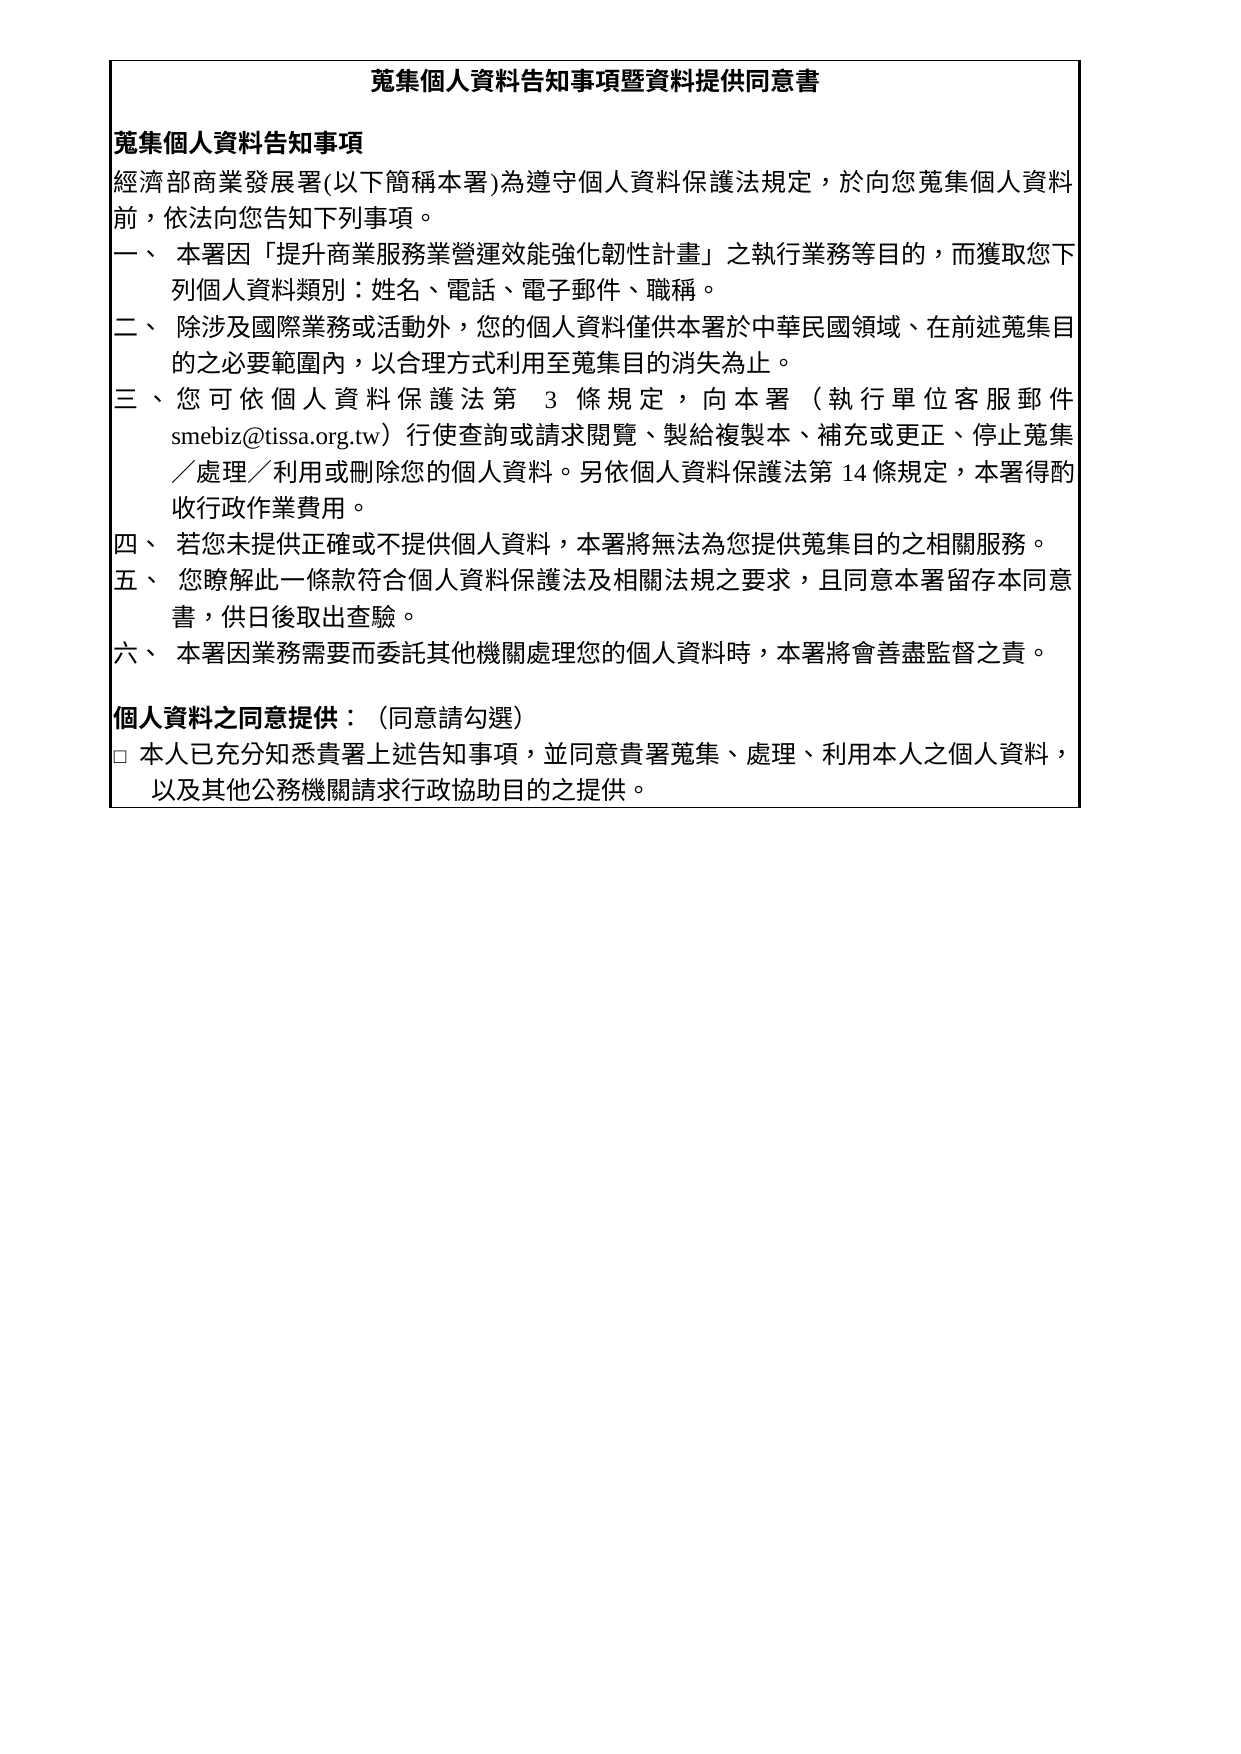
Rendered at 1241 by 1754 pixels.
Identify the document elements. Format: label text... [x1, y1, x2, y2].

table_cell 蒐集個人資料告知事項暨資料提供同意書 蒐集個人資料告知事項 經濟部商業發展署(以下簡稱本署)為遵守個人資料保護法規定，於向您蒐集個人資料前，依法向您告知下列事項。 一、 本署因「提升商業服務業營運效能強化韌性計畫」之執行業務等目的，而獲取您下列個人資料類別：姓名、電話、電子郵件、職稱。 二、 除涉及國際業務或活動外，您的個人資料僅供本署於中華民國領域、在前述蒐集目的之必要範圍內，以合理方式利用至蒐集目的消失為止。 三、您可依個人資料保護法第 3 條規定，向本署（執行單位客服郵件smebiz@tissa.org.tw）行使查詢或請求閱覽、製給複製本、補充或更正、停止蒐集∕處理∕利用或刪除您的個人資料。另依個人資料保護法第14條規定，本署得酌收行政作業費用。 四、 若您未提供正確或不提供個人資料，本署將無法為您提供蒐集目的之相關服務。 五、 您瞭解此一條款符合個人資料保護法及相關法規之要求，且同意本署留存本同意書，供日後取出查驗。 六、 本署因業務需要而委託其他機關處理您的個人資料時，本署將會善盡監督之責。 個人資料之同意提供：（同意請勾選） □ 本人已充分知悉貴署上述告知事項，並同意貴署蒐集、處理、利用本人之個人資料，以及其他公務機關請求行政協助目的之提供。 [112, 61, 1078, 807]
